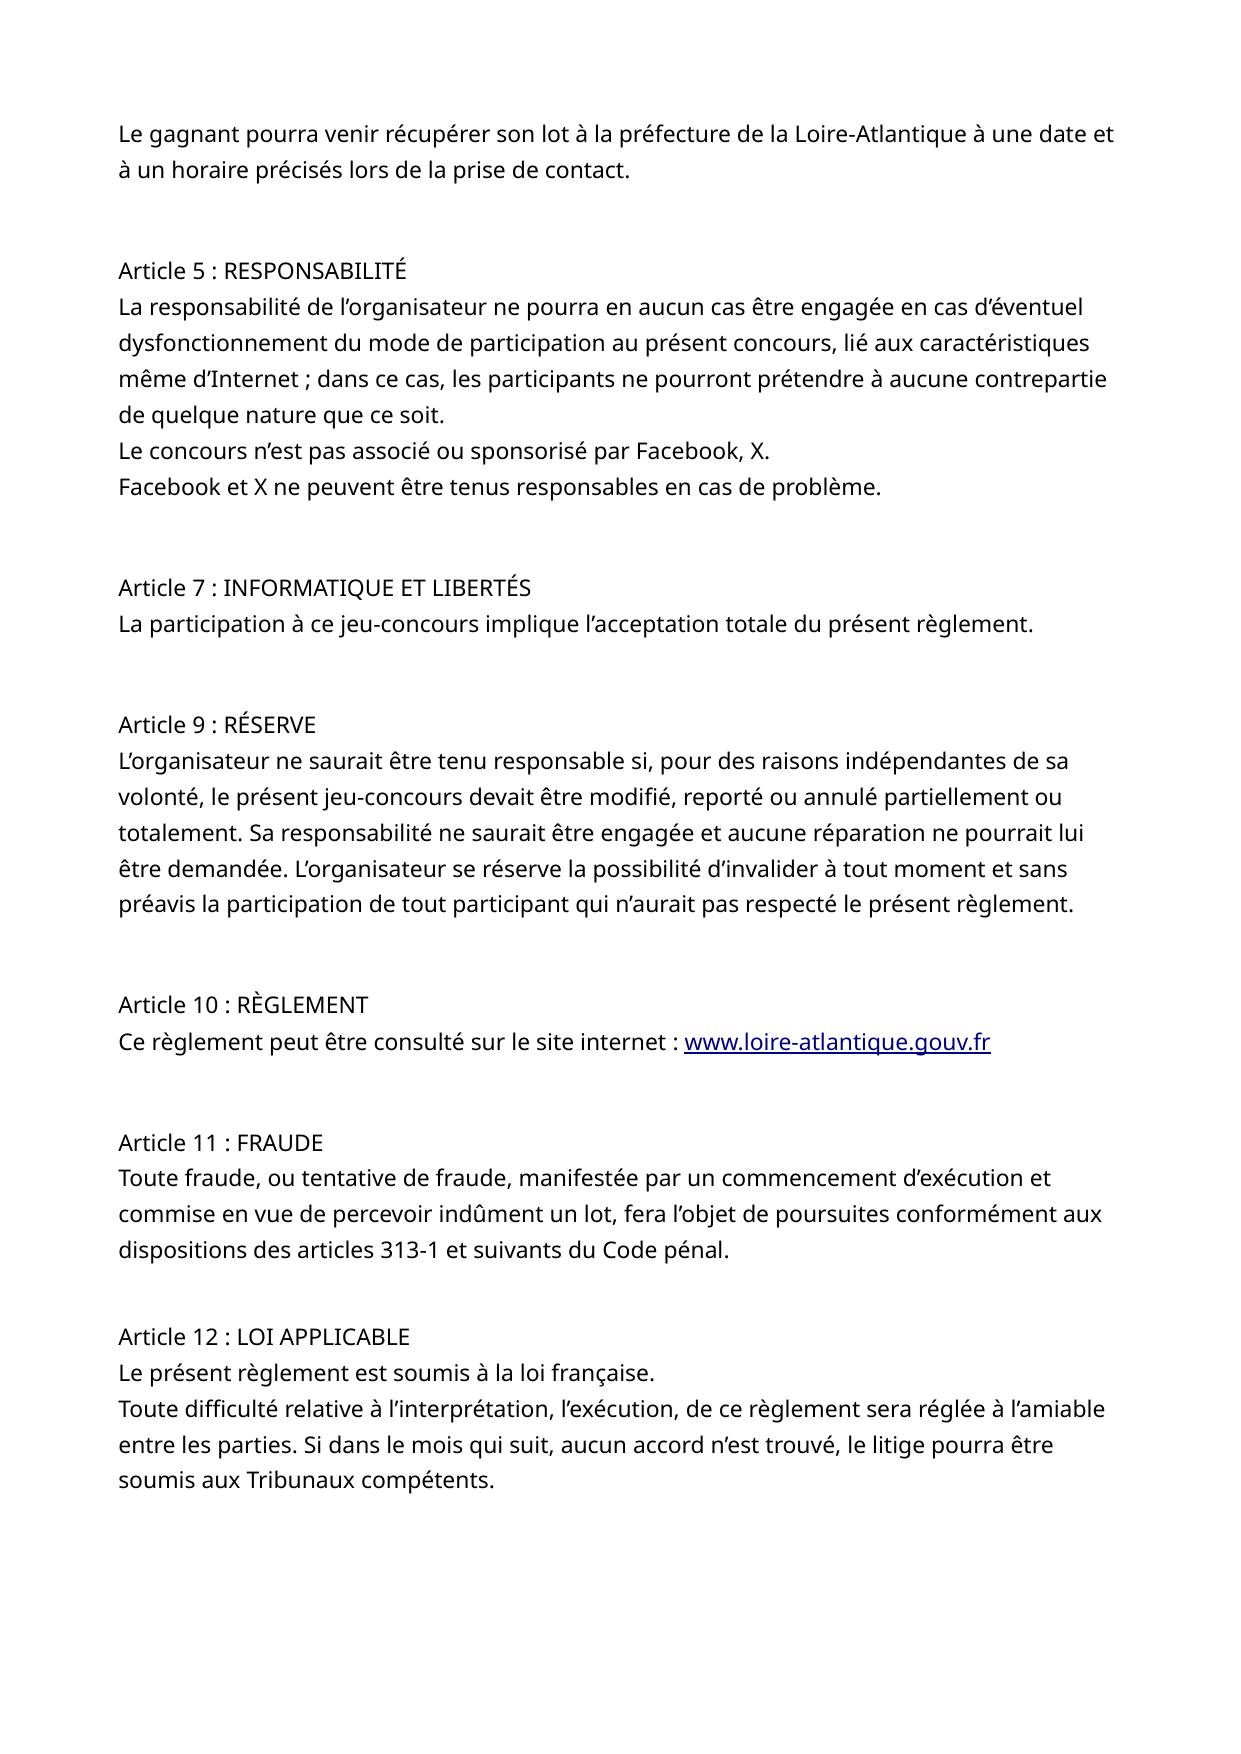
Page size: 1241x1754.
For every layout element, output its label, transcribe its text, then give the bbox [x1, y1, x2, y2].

text Article 12 : LOI APPLICABLE Le présent règlement est soumis à la loi française. Toute difficulté relative à l’interprétation, l’exécution, de ce règlement sera réglée à l’amiable entre les parties. Si dans le mois qui suit, aucun accord n’est trouvé, le litige pourra être soumis aux Tribunaux compétents. [118, 1285, 1122, 1496]
text Article 5 : RESPONSABILITÉ La responsabilité de l’organisateur ne pourra en aucun cas être engagée en cas d’éventuel dysfonctionnement du mode de participation au présent concours, lié aux caractéristiques même d’Internet ; dans ce cas, les participants ne pourront prétendre à aucune contrepartie de quelque nature que ce soit. Le concours n’est pas associé ou sponsorisé par Facebook, X. Facebook et X ne peuvent être tenus responsables en cas de problème. [118, 255, 1122, 502]
text Le gagnant pourra venir récupérer son lot à la préfecture de la Loire-Atlantique à une date et à un horaire précisés lors de la prise de contact. [118, 118, 1122, 185]
text Article 10 : RÈGLEMENT Ce règlement peut être consulté sur le site internet : www.loire-atlantique.gouv.fr [118, 989, 1122, 1057]
text Article 7 : INFORMATIQUE ET LIBERTÉS La participation à ce jeu-concours implique l’acceptation totale du présent règlement. [118, 572, 1122, 639]
text Article 11 : FRAUDE Toute fraude, ou tentative de fraude, manifestée par un commencement d’exécution et commise en vue de percevoir indûment un lot, fera l’objet de poursuites conformément aux dispositions des articles 313-1 et suivants du Code pénal. [118, 1126, 1122, 1266]
text Article 9 : RÉSERVE L’organisateur ne saurait être tenu responsable si, pour des raisons indépendantes de sa volonté, le présent jeu-concours devait être modifié, reporté ou annulé partiellement ou totalement. Sa responsabilité ne saurait être engagée et aucune réparation ne pourrait lui être demandée. L’organisateur se réserve la possibilité d’invalider à tout moment et sans préavis la participation de tout participant qui n’aurait pas respecté le présent règlement. [118, 709, 1122, 920]
